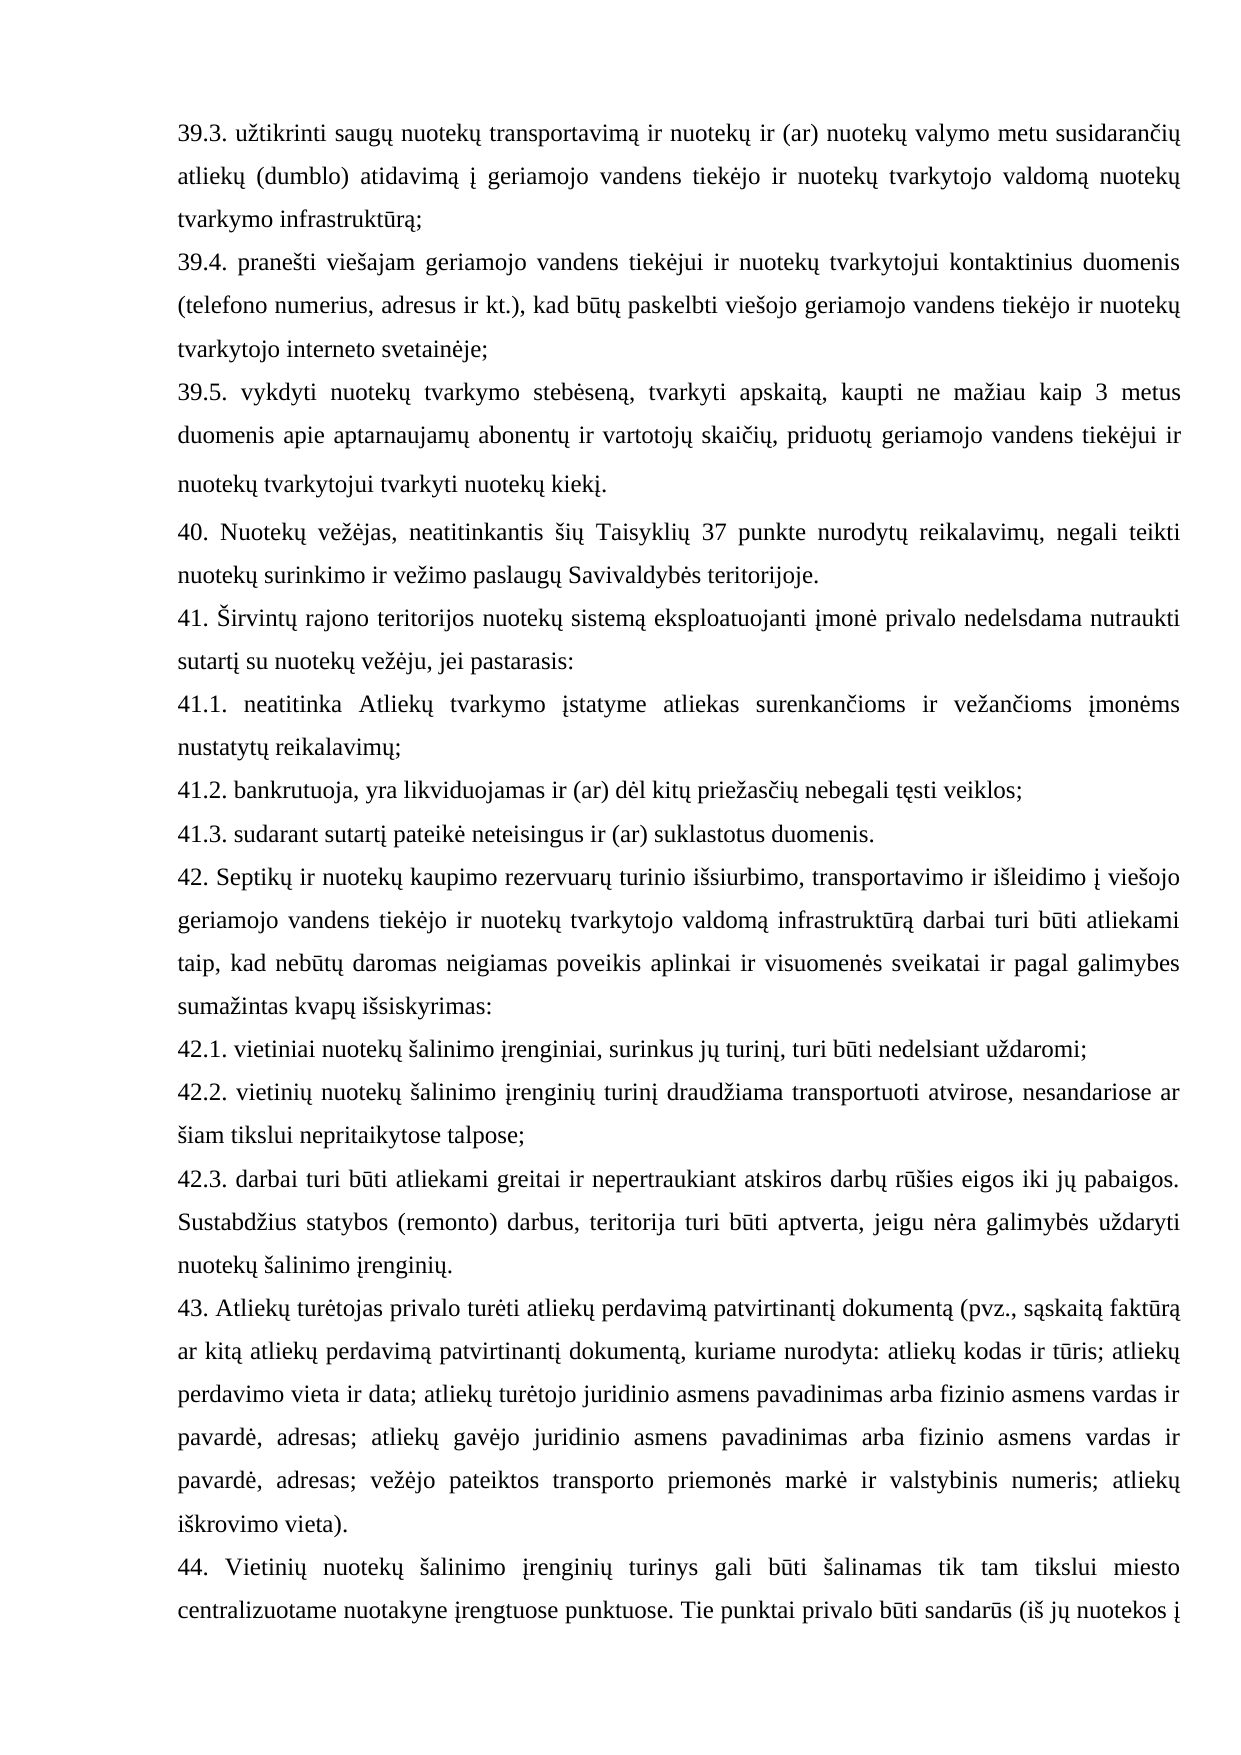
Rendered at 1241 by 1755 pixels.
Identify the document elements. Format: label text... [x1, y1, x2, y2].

text 42.2. vietinių nuotekų šalinimo įrenginių turinį draudžiama transportuoti atvirose, nesandariose ar šiam tikslui nepritaikytose talpose; [177, 1077, 1181, 1149]
text 39.4. pranešti viešajam geriamojo vandens tiekėjui ir nuotekų tvarkytojui kontaktinius duomenis (telefono numerius, adresus ir kt.), kad būtų paskelbti viešojo geriamojo vandens tiekėjo ir nuotekų tvarkytojo interneto svetainėje; [177, 247, 1181, 362]
text 41.2. bankrutuoja, yra likviduojamas ir (ar) dėl kitų priežasčių nebegali tęsti veiklos; [177, 776, 1181, 804]
text 44. Vietinių nuotekų šalinimo įrenginių turinys gali būti šalinamas tik tam tikslui miesto centralizuotame nuotakyne įrengtuose punktuose. Tie punktai privalo būti sandarūs (iš jų nuotekos į [177, 1552, 1181, 1624]
text 42. Septikų ir nuotekų kaupimo rezervuarų turinio išsiurbimo, transportavimo ir išleidimo į viešojo geriamojo vandens tiekėjo ir nuotekų tvarkytojo valdomą infrastruktūrą darbai turi būti atliekami taip, kad nebūtų daromas neigiamas poveikis aplinkai ir visuomenės sveikatai ir pagal galimybes sumažintas kvapų išsiskyrimas: [177, 862, 1181, 1020]
text 43. Atliekų turėtojas privalo turėti atliekų perdavimą patvirtinantį dokumentą (pvz., sąskaitą faktūrą ar kitą atliekų perdavimą patvirtinantį dokumentą, kuriame nurodyta: atliekų kodas ir tūris; atliekų perdavimo vieta ir data; atliekų turėtojo juridinio asmens pavadinimas arba fizinio asmens vardas ir pavardė, adresas; atliekų gavėjo juridinio asmens pavadinimas arba fizinio asmens vardas ir pavardė, adresas; vežėjo pateiktos transporto priemonės markė ir valstybinis numeris; atliekų iškrovimo vieta). [177, 1293, 1181, 1537]
text 41.1. neatitinka Atliekų tvarkymo įstatyme atliekas surenkančioms ir vežančioms įmonėms nustatytų reikalavimų; [177, 689, 1181, 761]
text 39.5. vykdyti nuotekų tvarkymo stebėseną, tvarkyti apskaitą, kaupti ne mažiau kaip 3 metus duomenis apie aptarnaujamų abonentų ir vartotojų skaičių, priduotų geriamojo vandens tiekėjui ir nuotekų tvarkytojui tvarkyti nuotekų kiekį. [177, 377, 1181, 500]
text 41.3. sudarant sutartį pateikė neteisingus ir (ar) suklastotus duomenis. [177, 819, 1181, 847]
text 41. Širvintų rajono teritorijos nuotekų sistemą eksploatuojanti įmonė privalo nedelsdama nutraukti sutartį su nuotekų vežėju, jei pastarasis: [177, 603, 1181, 675]
text 40. Nuotekų vežėjas, neatitinkantis šių Taisyklių 37 punkte nurodytų reikalavimų, negali teikti nuotekų surinkimo ir vežimo paslaugų Savivaldybės teritorijoje. [177, 517, 1181, 589]
text 39.3. užtikrinti saugų nuotekų transportavimą ir nuotekų ir (ar) nuotekų valymo metu susidarančių atliekų (dumblo) atidavimą į geriamojo vandens tiekėjo ir nuotekų tvarkytojo valdomą nuotekų tvarkymo infrastruktūrą; [177, 118, 1181, 233]
text 42.3. darbai turi būti atliekami greitai ir nepertraukiant atskiros darbų rūšies eigos iki jų pabaigos. Sustabdžius statybos (remonto) darbus, teritorija turi būti aptverta, jeigu nėra galimybės uždaryti nuotekų šalinimo įrenginių. [177, 1164, 1181, 1279]
text 42.1. vietiniai nuotekų šalinimo įrenginiai, surinkus jų turinį, turi būti nedelsiant uždaromi; [177, 1034, 1181, 1063]
